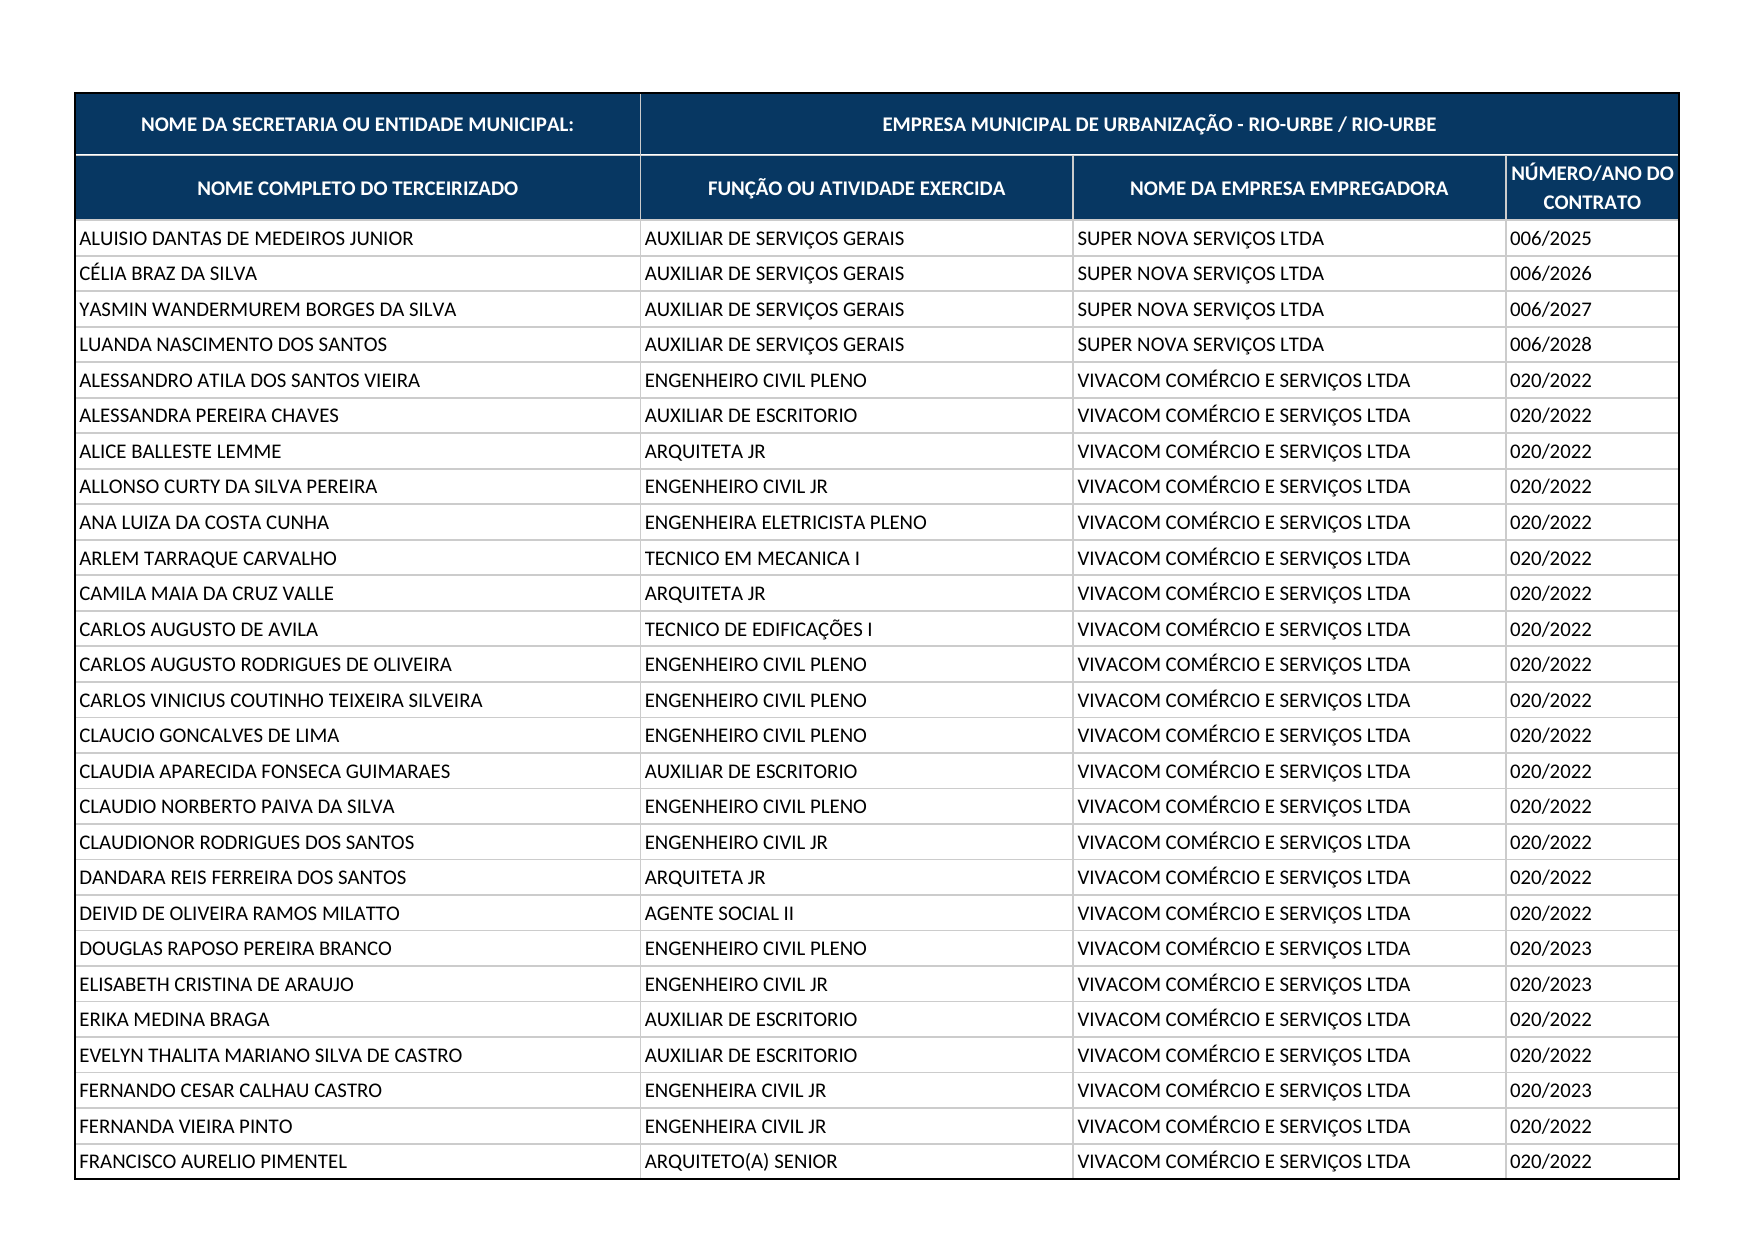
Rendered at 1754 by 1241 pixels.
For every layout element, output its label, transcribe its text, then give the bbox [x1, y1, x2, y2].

table_cell NOME DA EMPRESA EMPREGADORA [1074, 156, 1505, 219]
table_cell ARQUITETA JR [641, 860, 1072, 894]
table_cell SUPER NOVA SERVIÇOS LTDA [1074, 221, 1505, 255]
table_cell ALESSANDRA PEREIRA CHAVES [76, 399, 640, 432]
table_cell 006/2028 [1507, 328, 1678, 361]
table_cell FERNANDO CESAR CALHAU CASTRO [76, 1073, 640, 1107]
table_cell CARLOS AUGUSTO DE AVILA [76, 612, 640, 645]
table_cell AGENTE SOCIAL II [641, 896, 1072, 929]
table_cell ENGENHEIRO CIVIL PLENO [641, 647, 1072, 681]
table_cell ENGENHEIRA CIVIL JR [641, 1073, 1072, 1107]
table_cell ELISABETH CRISTINA DE ARAUJO [76, 967, 640, 1001]
table_cell VIVACOM COMÉRCIO E SERVIÇOS LTDA [1074, 683, 1505, 716]
table_cell AUXILIAR DE SERVIÇOS GERAIS [641, 292, 1072, 326]
table_cell VIVACOM COMÉRCIO E SERVIÇOS LTDA [1074, 363, 1505, 397]
table_cell AUXILIAR DE SERVIÇOS GERAIS [641, 328, 1072, 361]
table_cell ALLONSO CURTY DA SILVA PEREIRA [76, 470, 640, 503]
table_cell SUPER NOVA SERVIÇOS LTDA [1074, 292, 1505, 326]
table_cell 020/2023 [1507, 967, 1678, 1001]
table_cell VIVACOM COMÉRCIO E SERVIÇOS LTDA [1074, 789, 1505, 823]
table_cell ENGENHEIRO CIVIL JR [641, 825, 1072, 858]
table_cell ARQUITETO(A) SENIOR [641, 1145, 1072, 1178]
table_cell AUXILIAR DE SERVIÇOS GERAIS [641, 221, 1072, 255]
table_cell 020/2022 [1507, 1002, 1678, 1036]
table_cell YASMIN WANDERMUREM BORGES DA SILVA [76, 292, 640, 326]
table_cell VIVACOM COMÉRCIO E SERVIÇOS LTDA [1074, 896, 1505, 929]
table_cell ENGENHEIRO CIVIL PLENO [641, 718, 1072, 752]
table_cell ALESSANDRO ATILA DOS SANTOS VIEIRA [76, 363, 640, 397]
table_cell AUXILIAR DE ESCRITORIO [641, 754, 1072, 787]
table_cell ERIKA MEDINA BRAGA [76, 1002, 640, 1036]
table_cell 006/2026 [1507, 257, 1678, 290]
table_cell ARQUITETA JR [641, 576, 1072, 610]
table_cell VIVACOM COMÉRCIO E SERVIÇOS LTDA [1074, 1073, 1505, 1107]
table_cell ENGENHEIRO CIVIL PLENO [641, 363, 1072, 397]
table_cell ARLEM TARRAQUE CARVALHO [76, 541, 640, 574]
table_cell 020/2022 [1507, 399, 1678, 432]
table_cell 020/2022 [1507, 612, 1678, 645]
table_cell DOUGLAS RAPOSO PEREIRA BRANCO [76, 931, 640, 965]
table_cell VIVACOM COMÉRCIO E SERVIÇOS LTDA [1074, 718, 1505, 752]
table_cell 020/2022 [1507, 470, 1678, 503]
table_cell CLAUDIONOR RODRIGUES DOS SANTOS [76, 825, 640, 858]
table_cell VIVACOM COMÉRCIO E SERVIÇOS LTDA [1074, 1109, 1505, 1143]
table_cell TECNICO DE EDIFICAÇÕES I [641, 612, 1072, 645]
table_cell VIVACOM COMÉRCIO E SERVIÇOS LTDA [1074, 1002, 1505, 1036]
table_header NOME DA SECRETARIA OU ENTIDADE MUNICIPAL: [76, 94, 640, 154]
table_cell VIVACOM COMÉRCIO E SERVIÇOS LTDA [1074, 860, 1505, 894]
table_cell VIVACOM COMÉRCIO E SERVIÇOS LTDA [1074, 399, 1505, 432]
table_cell FRANCISCO AURELIO PIMENTEL [76, 1145, 640, 1178]
table_cell ALICE BALLESTE LEMME [76, 434, 640, 468]
table_cell 020/2022 [1507, 434, 1678, 468]
table_cell DEIVID DE OLIVEIRA RAMOS MILATTO [76, 896, 640, 929]
table_cell 020/2022 [1507, 718, 1678, 752]
table_cell ARQUITETA JR [641, 434, 1072, 468]
table_cell CARLOS AUGUSTO RODRIGUES DE OLIVEIRA [76, 647, 640, 681]
table_cell ANA LUIZA DA COSTA CUNHA [76, 505, 640, 539]
table_cell AUXILIAR DE SERVIÇOS GERAIS [641, 257, 1072, 290]
table_cell 020/2022 [1507, 1145, 1678, 1178]
table_cell 020/2023 [1507, 1073, 1678, 1107]
table_cell AUXILIAR DE ESCRITORIO [641, 399, 1072, 432]
table_cell CAMILA MAIA DA CRUZ VALLE [76, 576, 640, 610]
table_cell 020/2022 [1507, 789, 1678, 823]
table_cell ENGENHEIRA CIVIL JR [641, 1109, 1072, 1143]
table_cell CLAUDIO NORBERTO PAIVA DA SILVA [76, 789, 640, 823]
table_cell TECNICO EM MECANICA I [641, 541, 1072, 574]
table_header EMPRESA MUNICIPAL DE URBANIZAÇÃO - RIO-URBE / RIO-URBE [641, 94, 1678, 154]
table_cell 020/2022 [1507, 363, 1678, 397]
table_cell 020/2023 [1507, 931, 1678, 965]
table_cell VIVACOM COMÉRCIO E SERVIÇOS LTDA [1074, 541, 1505, 574]
table_cell VIVACOM COMÉRCIO E SERVIÇOS LTDA [1074, 470, 1505, 503]
table_cell VIVACOM COMÉRCIO E SERVIÇOS LTDA [1074, 1145, 1505, 1178]
table_cell VIVACOM COMÉRCIO E SERVIÇOS LTDA [1074, 967, 1505, 1001]
table_cell 020/2022 [1507, 860, 1678, 894]
table_cell ENGENHEIRO CIVIL JR [641, 967, 1072, 1001]
table_cell 020/2022 [1507, 505, 1678, 539]
table_cell 020/2022 [1507, 541, 1678, 574]
table_cell ENGENHEIRO CIVIL PLENO [641, 683, 1072, 716]
table_cell 020/2022 [1507, 683, 1678, 716]
table_cell NOME COMPLETO DO TERCEIRIZADO [76, 156, 640, 219]
table_cell SUPER NOVA SERVIÇOS LTDA [1074, 328, 1505, 361]
table_cell VIVACOM COMÉRCIO E SERVIÇOS LTDA [1074, 754, 1505, 787]
table_cell ENGENHEIRO CIVIL JR [641, 470, 1072, 503]
table_cell ENGENHEIRO CIVIL PLENO [641, 931, 1072, 965]
table_cell 020/2022 [1507, 1109, 1678, 1143]
table_cell ENGENHEIRO CIVIL PLENO [641, 789, 1072, 823]
table_cell 020/2022 [1507, 647, 1678, 681]
table_cell VIVACOM COMÉRCIO E SERVIÇOS LTDA [1074, 931, 1505, 965]
table_cell 020/2022 [1507, 896, 1678, 929]
table_cell VIVACOM COMÉRCIO E SERVIÇOS LTDA [1074, 1038, 1505, 1072]
table_cell NÚMERO/ANO DO CONTRATO [1507, 156, 1678, 219]
table_cell CARLOS VINICIUS COUTINHO TEIXEIRA SILVEIRA [76, 683, 640, 716]
table_cell ENGENHEIRA ELETRICISTA PLENO [641, 505, 1072, 539]
table_cell CLAUDIA APARECIDA FONSECA GUIMARAES [76, 754, 640, 787]
table_cell CÉLIA BRAZ DA SILVA [76, 257, 640, 290]
table_cell FUNÇÃO OU ATIVIDADE EXERCIDA [641, 156, 1072, 219]
table_cell 006/2027 [1507, 292, 1678, 326]
table_cell 006/2025 [1507, 221, 1678, 255]
table_cell VIVACOM COMÉRCIO E SERVIÇOS LTDA [1074, 825, 1505, 858]
table_cell EVELYN THALITA MARIANO SILVA DE CASTRO [76, 1038, 640, 1072]
table_cell DANDARA REIS FERREIRA DOS SANTOS [76, 860, 640, 894]
table_cell LUANDA NASCIMENTO DOS SANTOS [76, 328, 640, 361]
table_cell VIVACOM COMÉRCIO E SERVIÇOS LTDA [1074, 576, 1505, 610]
table_cell FERNANDA VIEIRA PINTO [76, 1109, 640, 1143]
table_cell ALUISIO DANTAS DE MEDEIROS JUNIOR [76, 221, 640, 255]
table_cell 020/2022 [1507, 1038, 1678, 1072]
table_cell VIVACOM COMÉRCIO E SERVIÇOS LTDA [1074, 505, 1505, 539]
table_cell AUXILIAR DE ESCRITORIO [641, 1038, 1072, 1072]
table_cell SUPER NOVA SERVIÇOS LTDA [1074, 257, 1505, 290]
table_cell 020/2022 [1507, 825, 1678, 858]
table_cell VIVACOM COMÉRCIO E SERVIÇOS LTDA [1074, 647, 1505, 681]
table_cell VIVACOM COMÉRCIO E SERVIÇOS LTDA [1074, 612, 1505, 645]
table_cell 020/2022 [1507, 754, 1678, 787]
table_cell VIVACOM COMÉRCIO E SERVIÇOS LTDA [1074, 434, 1505, 468]
table_cell CLAUCIO GONCALVES DE LIMA [76, 718, 640, 752]
table_cell AUXILIAR DE ESCRITORIO [641, 1002, 1072, 1036]
table_cell 020/2022 [1507, 576, 1678, 610]
